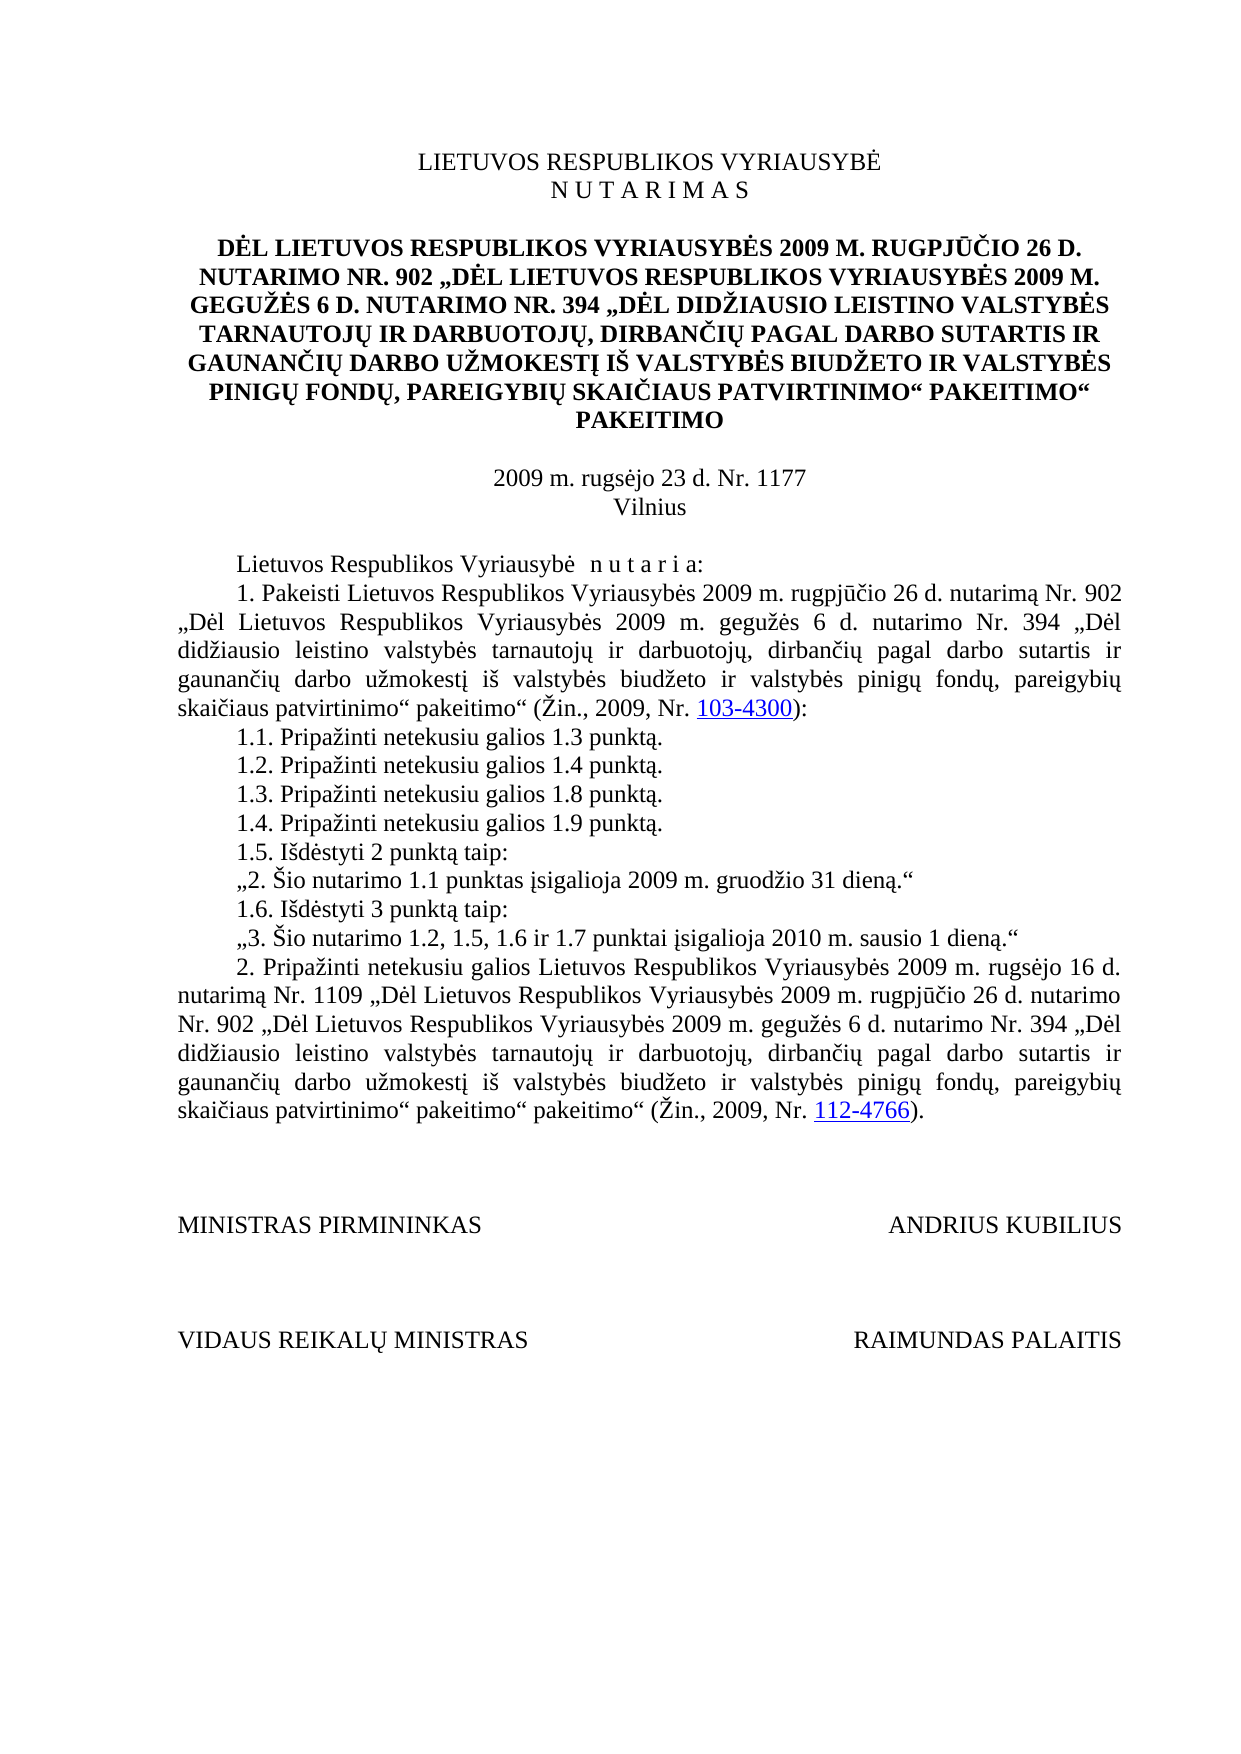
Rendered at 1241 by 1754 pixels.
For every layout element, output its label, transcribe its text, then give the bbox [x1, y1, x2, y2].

text 1.3. Pripažinti netekusiu galios 1.8 punktą. [177, 779, 1122, 808]
text NUTARIMAS [177, 176, 1122, 204]
text VIDAUS REIKALŲ MINISTRAS RAIMUNDAS PALAITIS [177, 1326, 1122, 1354]
text 1.1. Pripažinti netekusiu galios 1.3 punktą. [177, 722, 1122, 751]
text 1.6. Išdėstyti 3 punktą taip: [177, 894, 1122, 923]
text 1.2. Pripažinti netekusiu galios 1.4 punktą. [177, 751, 1122, 779]
text 2. Pripažinti netekusiu galios Lietuvos Respublikos Vyriausybės 2009 m. rugsėjo 16 d. nutarimą Nr. 1109 „Dėl Lietuvos Respublikos Vyriausybės 2009 m. rugpjūčio 26 d. nutarimo Nr. 902 „Dėl Lietuvos Respublikos Vyriausybės 2009 m. gegužės 6 d. nutarimo Nr. 394 „Dėl didžiausio leistino valstybės tarnautojų ir darbuotojų, dirbančių pagal darbo sutartis ir gaunančių darbo užmokestį iš valstybės biudžeto ir valstybės pinigų fondų, pareigybių skaičiaus patvirtinimo“ pakeitimo“ pakeitimo“ (Žin., 2009, Nr. 112-4766). [177, 952, 1122, 1124]
text DĖL LIETUVOS RESPUBLIKOS VYRIAUSYBĖS 2009 M. RUGPJŪČIO 26 D. NUTARIMO NR. 902 „DĖL LIETUVOS RESPUBLIKOS VYRIAUSYBĖS 2009 M. GEGUŽĖS 6 D. NUTARIMO NR. 394 „DĖL DIDŽIAUSIO LEISTINO VALSTYBĖS TARNAUTOJŲ IR DARBUOTOJŲ, DIRBANČIŲ PAGAL DARBO SUTARTIS IR GAUNANČIŲ DARBO UŽMOKESTĮ IŠ VALSTYBĖS BIUDŽETO IR VALSTYBĖS PINIGŲ FONDŲ, PAREIGYBIŲ SKAIČIAUS PATVIRTINIMO“ PAKEITIMO“ PAKEITIMO [177, 233, 1122, 434]
text 2009 m. rugsėjo 23 d. Nr. 1177 [177, 463, 1122, 492]
text Vilnius [177, 492, 1122, 521]
text „3. Šio nutarimo 1.2, 1.5, 1.6 ir 1.7 punktai įsigalioja 2010 m. sausio 1 dieną.“ [177, 923, 1122, 952]
text 1. Pakeisti Lietuvos Respublikos Vyriausybės 2009 m. rugpjūčio 26 d. nutarimą Nr. 902 „Dėl Lietuvos Respublikos Vyriausybės 2009 m. gegužės 6 d. nutarimo Nr. 394 „Dėl didžiausio leistino valstybės tarnautojų ir darbuotojų, dirbančių pagal darbo sutartis ir gaunančių darbo užmokestį iš valstybės biudžeto ir valstybės pinigų fondų, pareigybių skaičiaus patvirtinimo“ pakeitimo“ (Žin., 2009, Nr. 103-4300): [177, 578, 1122, 722]
text 1.4. Pripažinti netekusiu galios 1.9 punktą. [177, 808, 1122, 837]
text Lietuvos Respublikos Vyriausybė [177, 147, 1122, 176]
text MINISTRAS PIRMININKAS ANDRIUS KUBILIUS [177, 1211, 1122, 1239]
text Lietuvos Respublikos Vyriausybė nutaria: [177, 549, 1122, 578]
text 1.5. Išdėstyti 2 punktą taip: [177, 837, 1122, 866]
text „2. Šio nutarimo 1.1 punktas įsigalioja 2009 m. gruodžio 31 dieną.“ [177, 866, 1122, 894]
